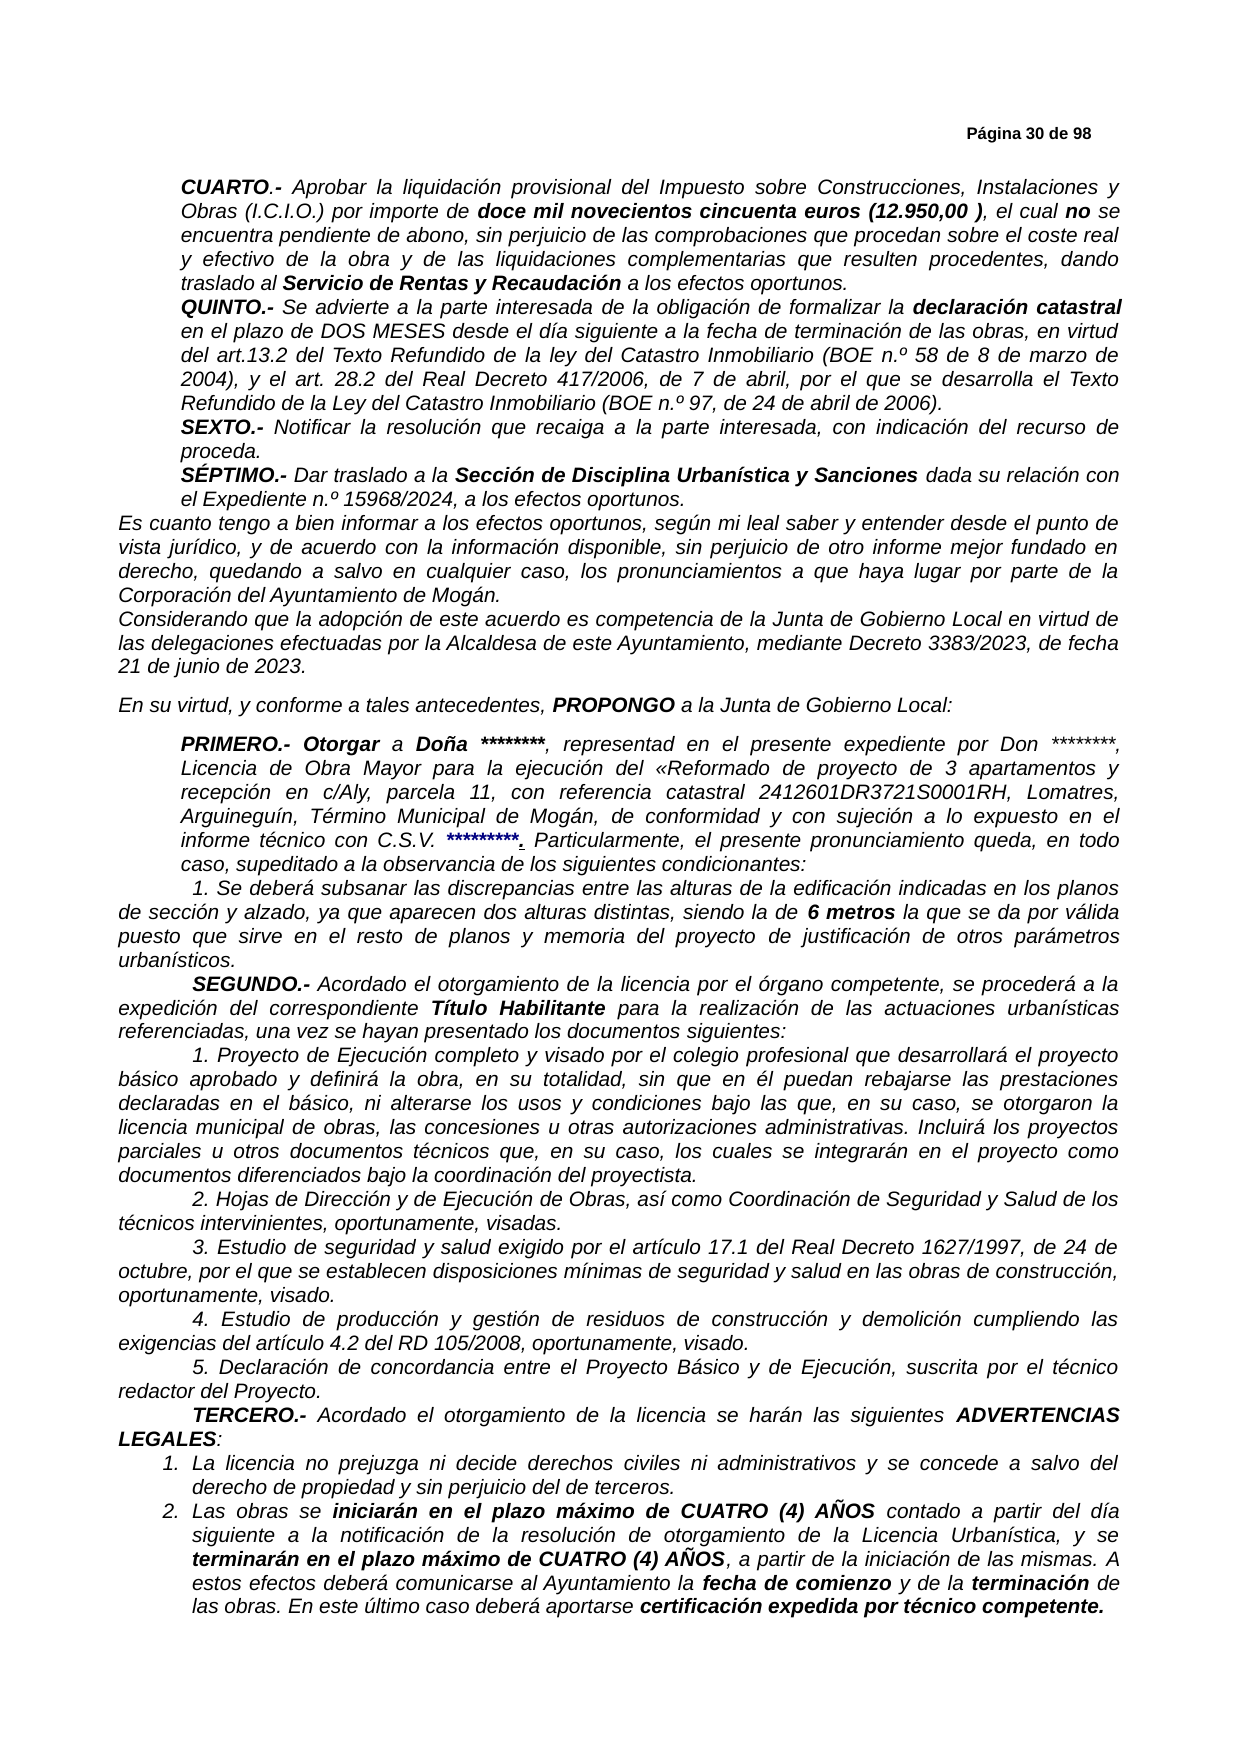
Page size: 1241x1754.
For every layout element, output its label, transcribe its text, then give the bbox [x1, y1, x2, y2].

text PRIMERO.- Otorgar a Doña ********, representad en el presente expediente por Don ********, Licencia de Obra Mayor para la ejecución del «Reformado de proyecto de 3 apartamentos y recepción en c/Aly, parcela 11, con referencia catastral 2412601DR3721S0001RH, Lomatres, Arguineguín, Término Municipal de Mogán, de conformidad y con sujeción a lo expuesto en el informe técnico con C.S.V. *********. Particularmente, el presente pronunciamiento queda, en todo caso, supeditado a la observancia de los siguientes condicionantes: [181, 732, 1122, 876]
text QUINTO.- Se advierte a la parte interesada de la obligación de formalizar la declaración catastral en el plazo de DOS MESES desde el día siguiente a la fecha de terminación de las obras, en virtud del art.13.2 del Texto Refundido de la ley del Catastro Inmobiliario (BOE n.º 58 de 8 de marzo de 2004), y el art. 28.2 del Real Decreto 417/2006, de 7 de abril, por el que se desarrolla el Texto Refundido de la Ley del Catastro Inmobiliario (BOE n.º 97, de 24 de abril de 2006). [181, 295, 1122, 415]
text 1. Se deberá subsanar las discrepancias entre las alturas de la edificación indicadas en los planos de sección y alzado, ya que aparecen dos alturas distintas, siendo la de 6 metros la que se da por válida puesto que sirve en el resto de planos y memoria del proyecto de justificación de otros parámetros urbanísticos. [118, 876, 1122, 971]
text 2. Hojas de Dirección y de Ejecución de Obras, así como Coordinación de Seguridad y Salud de los técnicos intervinientes, oportunamente, visadas. [118, 1187, 1122, 1235]
text SEGUNDO.- Acordado el otorgamiento de la licencia por el órgano competente, se procederá a la expedición del correspondiente Título Habilitante para la realización de las actuaciones urbanísticas referenciadas, una vez se hayan presentado los documentos siguientes: [118, 971, 1122, 1043]
text 3. Estudio de seguridad y salud exigido por el artículo 17.1 del Real Decreto 1627/1997, de 24 de octubre, por el que se establecen disposiciones mínimas de seguridad y salud en las obras de construcción, oportunamente, visado. [118, 1235, 1122, 1307]
text Es cuanto tengo a bien informar a los efectos oportunos, según mi leal saber y entender desde el punto de vista jurídico, y de acuerdo con la información disponible, sin perjuicio de otro informe mejor fundado en derecho, quedando a salvo en cualquier caso, los pronunciamientos a que haya lugar por parte de la Corporación del Ayuntamiento de Mogán. [118, 511, 1122, 606]
text SEXTO.- Notificar la resolución que recaiga a la parte interesada, con indicación del recurso de proceda. [181, 415, 1122, 463]
text 5. Declaración de concordancia entre el Proyecto Básico y de Ejecución, suscrita por el técnico redactor del Proyecto. [118, 1355, 1122, 1403]
text CUARTO.- Aprobar la liquidación provisional del Impuesto sobre Construcciones, Instalaciones y Obras (I.C.I.O.) por importe de doce mil novecientos cincuenta euros (12.950,00 ), el cual no se encuentra pendiente de abono, sin perjuicio de las comprobaciones que procedan sobre el coste real y efectivo de la obra y de las liquidaciones complementarias que resulten procedentes, dando traslado al Servicio de Rentas y Recaudación a los efectos oportunos. [181, 175, 1122, 295]
text TERCERO.- Acordado el otorgamiento de la licencia se harán las siguientes ADVERTENCIAS LEGALES: [118, 1403, 1122, 1451]
list Las obras se iniciarán en el plazo máximo de CUATRO (4) AÑOS contado a partir del día siguiente a la notificación de la resolución de otorgamiento de la Licencia Urbanística, y se terminarán en el plazo máximo de CUATRO (4) AÑOS, a partir de la iniciación de las mismas. A estos efectos deberá comunicarse al Ayuntamiento la fecha de comienzo y de la terminación de las obras. En este último caso deberá aportarse certificación expedida por técnico competente. [162, 1498, 1122, 1618]
text Considerando que la adopción de este acuerdo es competencia de la Junta de Gobierno Local en virtud de las delegaciones efectuadas por la Alcaldesa de este Ayuntamiento, mediante Decreto 3383/2023, de fecha 21 de junio de 2023. [118, 606, 1122, 678]
text 4. Estudio de producción y gestión de residuos de construcción y demolición cumpliendo las exigencias del artículo 4.2 del RD 105/2008, oportunamente, visado. [118, 1307, 1122, 1355]
list La licencia no prejuzga ni decide derechos civiles ni administrativos y se concede a salvo del derecho de propiedad y sin perjuicio del de terceros. [162, 1451, 1122, 1498]
text En su virtud, y conforme a tales antecedentes, PROPONGO a la Junta de Gobierno Local: [118, 693, 1122, 717]
text 1. Proyecto de Ejecución completo y visado por el colegio profesional que desarrollará el proyecto básico aprobado y definirá la obra, en su totalidad, sin que en él puedan rebajarse las prestaciones declaradas en el básico, ni alterarse los usos y condiciones bajo las que, en su caso, se otorgaron la licencia municipal de obras, las concesiones u otras autorizaciones administrativas. Incluirá los proyectos parciales u otros documentos técnicos que, en su caso, los cuales se integrarán en el proyecto como documentos diferenciados bajo la coordinación del proyectista. [118, 1043, 1122, 1187]
text SÉPTIMO.- Dar traslado a la Sección de Disciplina Urbanística y Sanciones dada su relación con el Expediente n.º 15968/2024, a los efectos oportunos. [181, 463, 1122, 511]
